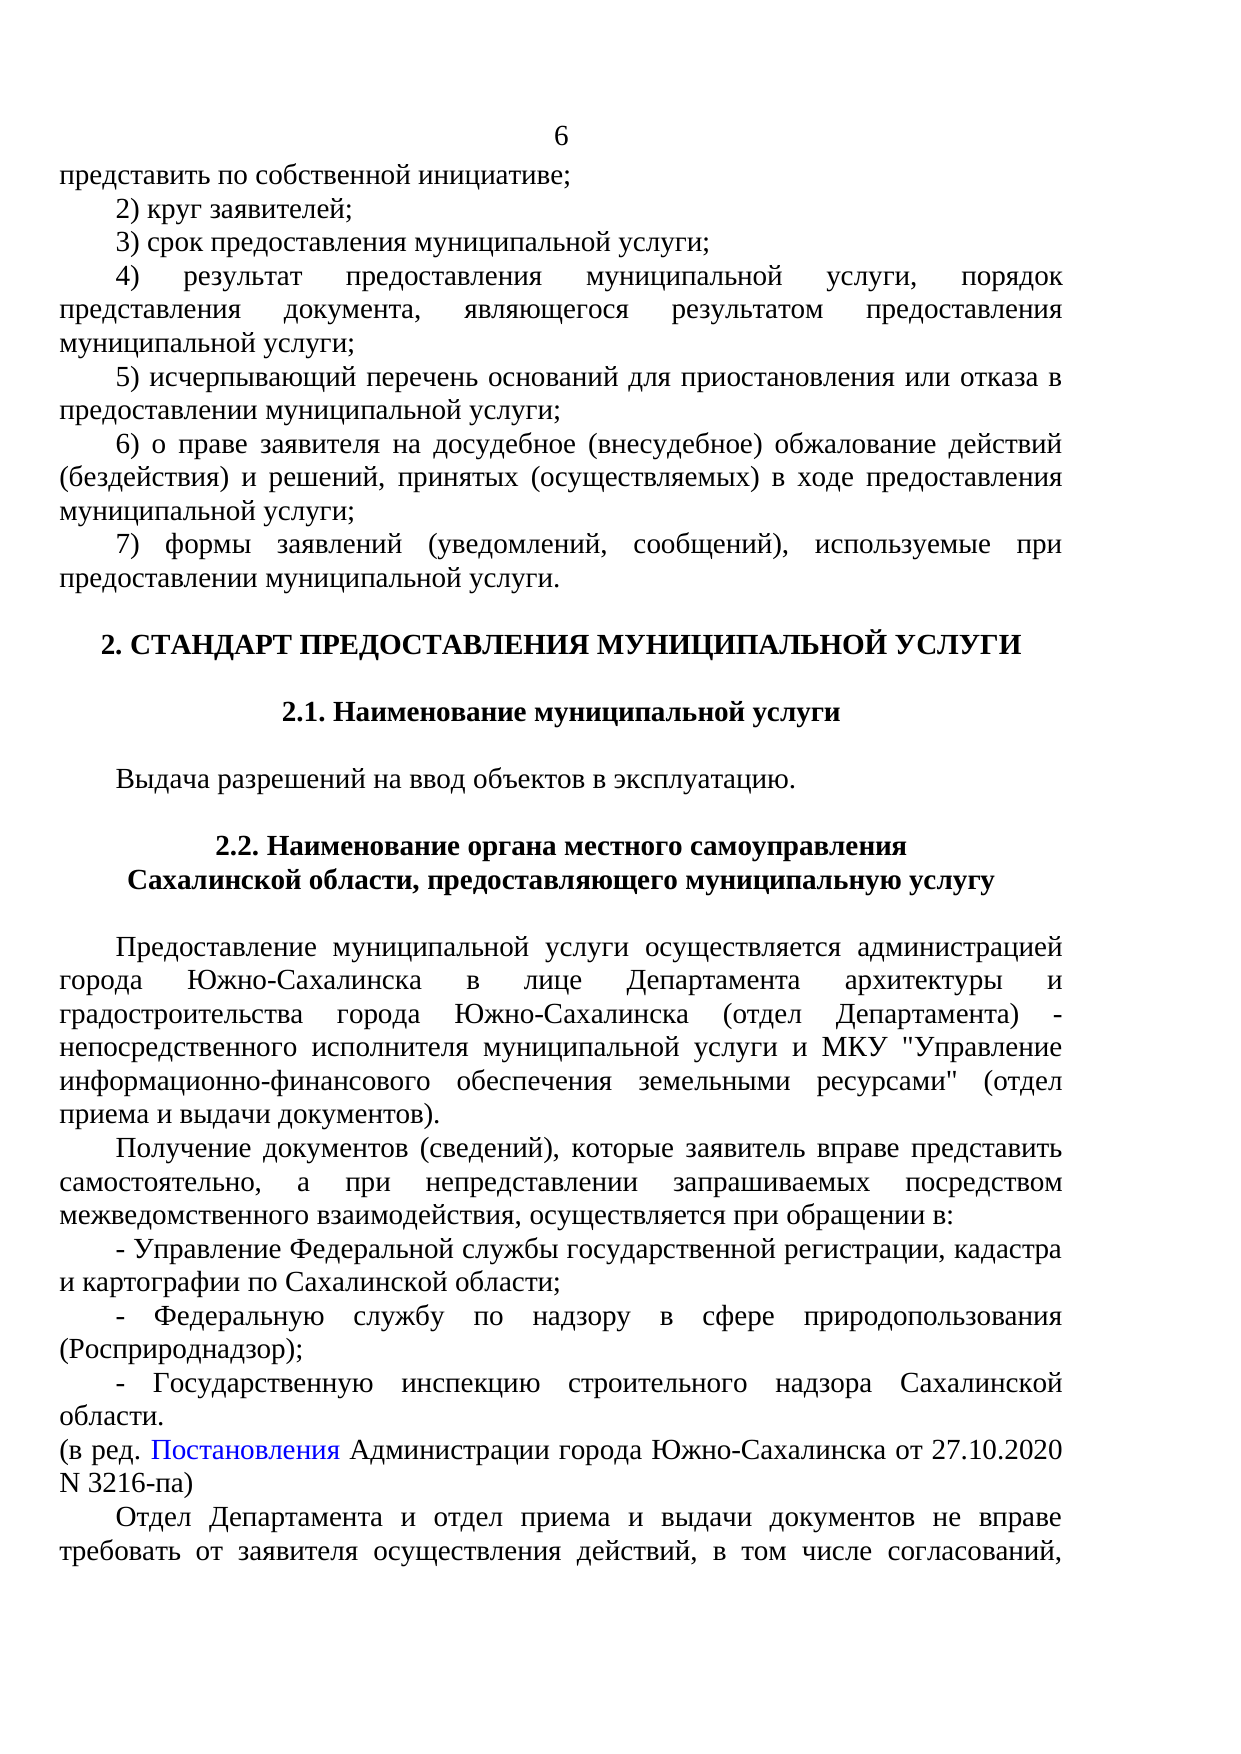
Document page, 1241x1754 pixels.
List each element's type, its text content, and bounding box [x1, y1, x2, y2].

text 5) исчерпывающий перечень оснований для приостановления или отказа в предоставлении муниципальной услуги; [59, 359, 1063, 426]
text - Федеральную службу по надзору в сфере природопользования (Росприроднадзор); [59, 1298, 1063, 1365]
subtitle 2.2. Наименование органа местного самоуправления [59, 828, 1063, 862]
text Получение документов (сведений), которые заявитель вправе представить самостоятельно, а при непредставлении запрашиваемых посредством межведомственного взаимодействия, осуществляется при обращении в: [59, 1130, 1063, 1231]
text 4) результат предоставления муниципальной услуги, порядок представления документа, являющегося результатом предоставления муниципальной услуги; [59, 258, 1063, 359]
text 2) круг заявителей; [59, 191, 1063, 225]
subtitle 2.1. Наименование муниципальной услуги [59, 694, 1063, 728]
text - Управление Федеральной службы государственной регистрации, кадастра и картографии по Сахалинской области; [59, 1231, 1063, 1298]
text 7) формы заявлений (уведомлений, сообщений), используемые при предоставлении муниципальной услуги. [59, 527, 1063, 594]
text Предоставление муниципальной услуги осуществляется администрацией города Южно-Сахалинска в лице Департамента архитектуры и градостроительства города Южно-Сахалинска (отдел Департамента) - непосредственного исполнителя муниципальной услуги и МКУ "Управление информационно-финансового обеспечения земельными ресурсами" (отдел приема и выдачи документов). [59, 929, 1063, 1130]
text 6) о праве заявителя на досудебное (внесудебное) обжалование действий (бездействия) и решений, принятых (осуществляемых) в ходе предоставления муниципальной услуги; [59, 426, 1063, 527]
subtitle 2. СТАНДАРТ ПРЕДОСТАВЛЕНИЯ МУНИЦИПАЛЬНОЙ УСЛУГИ [59, 627, 1063, 661]
text представить по собственной инициативе; [59, 158, 1063, 191]
text Выдача разрешений на ввод объектов в эксплуатацию. [59, 761, 1063, 795]
text Сахалинской области, предоставляющего муниципальную услугу [59, 862, 1063, 896]
text (в ред. Постановления Администрации города Южно-Сахалинска от 27.10.2020 N 3216-па) [59, 1432, 1063, 1499]
text - Государственную инспекцию строительного надзора Сахалинской области. [59, 1365, 1063, 1432]
text Отдел Департамента и отдел приема и выдачи документов не вправе требовать от заявителя осуществления действий, в том числе согласований, [59, 1499, 1063, 1566]
text 3) срок предоставления муниципальной услуги; [59, 225, 1063, 258]
